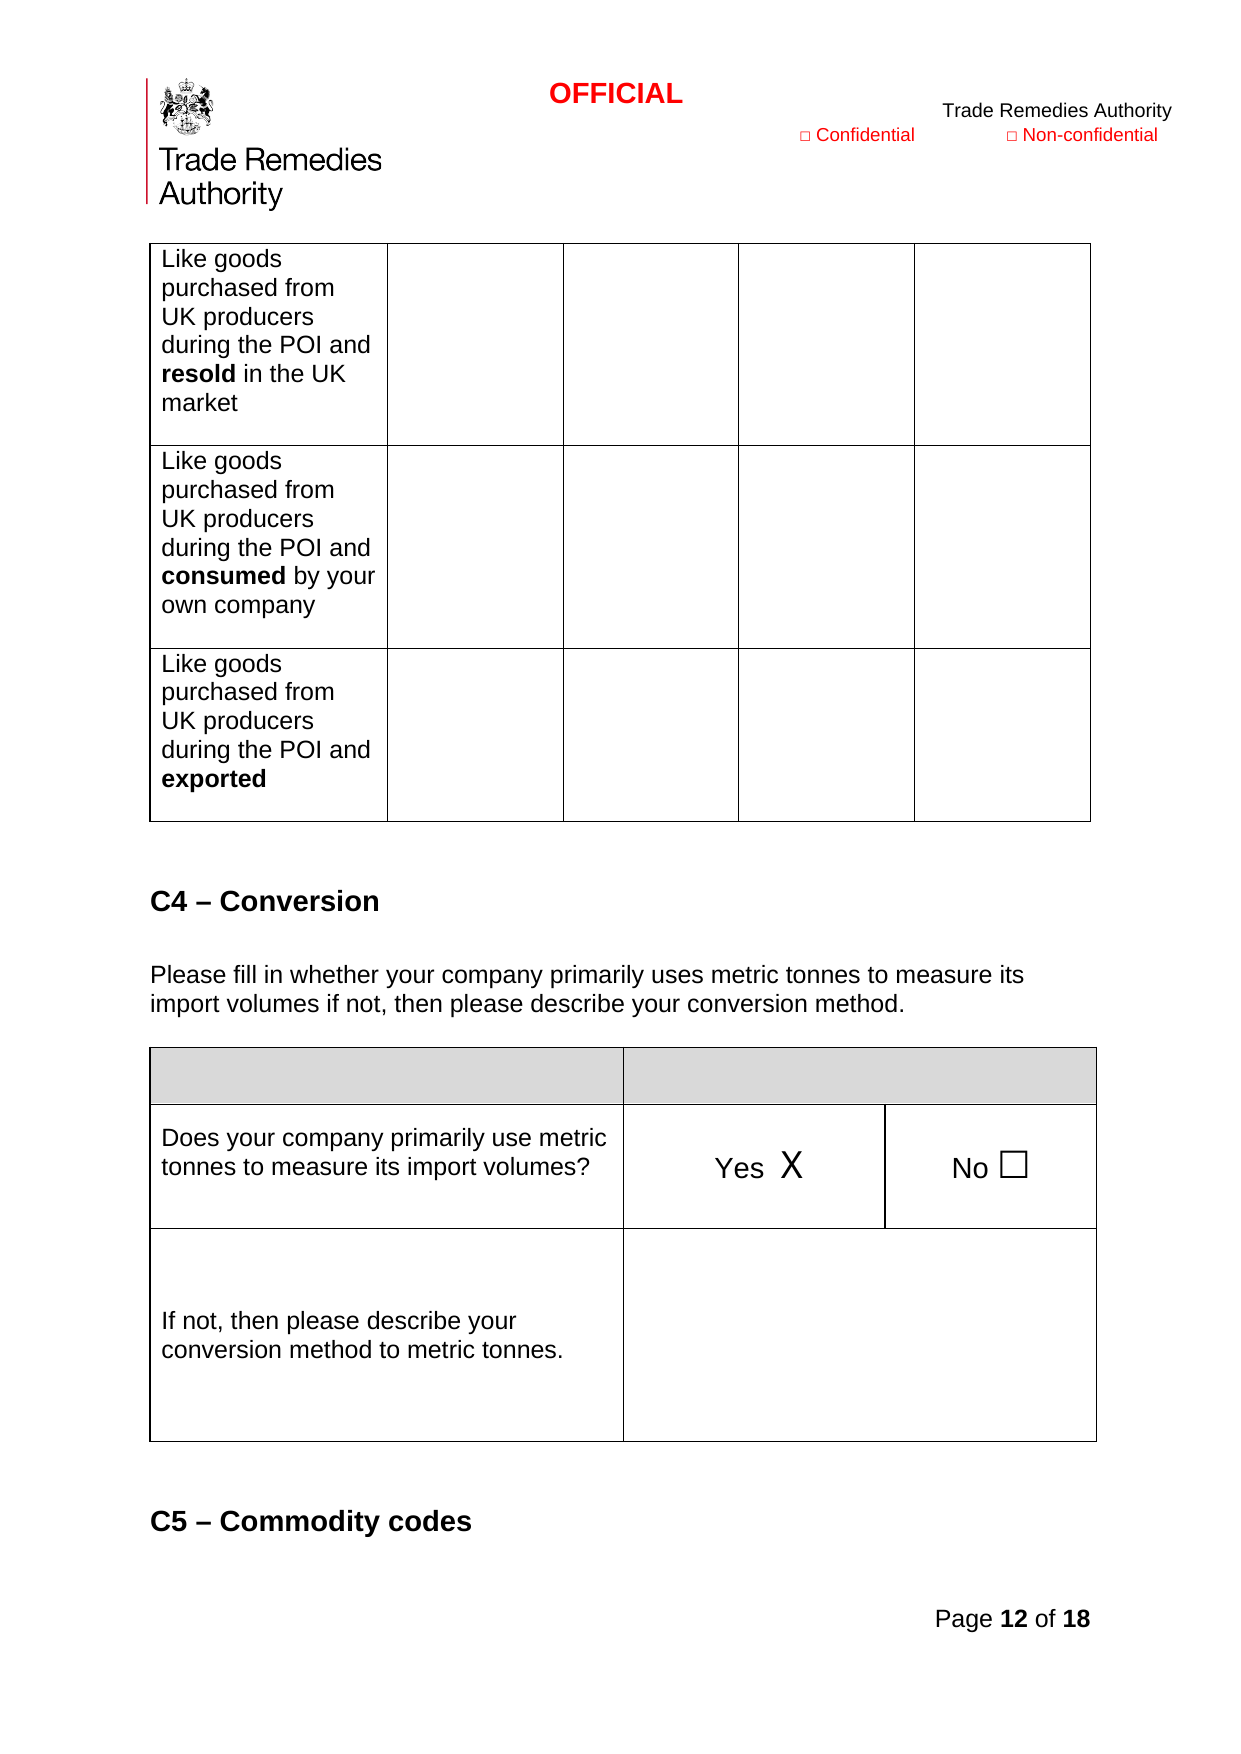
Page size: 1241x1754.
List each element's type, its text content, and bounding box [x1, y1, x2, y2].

text Please fill in whether your company primarily uses metric tonnes to measure its import volumes if not, then please describe your conversion method. [150, 960, 1090, 1018]
subtitle C5 – Commodity codes [150, 1504, 1090, 1537]
table_cell Like goods purchased from UK producers during the POI and consumed by your own company [151, 446, 387, 647]
table_cell [564, 244, 738, 445]
table_cell [624, 1229, 1096, 1441]
table_cell If not, then please describe your conversion method to metric tonnes. [151, 1229, 623, 1441]
table_cell [739, 244, 914, 445]
table_cell Does your company primarily use metric tonnes to measure its import volumes? [151, 1105, 623, 1228]
table_cell [388, 446, 563, 647]
table_cell [388, 244, 563, 445]
table_cell [739, 649, 914, 821]
table_header [624, 1048, 1096, 1103]
table_cell [739, 446, 914, 647]
table_cell Like goods purchased from UK producers during the POI and resold in the UK market [151, 244, 387, 445]
table_cell [388, 649, 563, 821]
table_header [151, 1048, 623, 1103]
table_cell [564, 649, 738, 821]
table_cell [915, 649, 1090, 821]
table_cell Yes X [624, 1105, 884, 1228]
table_cell [915, 244, 1090, 445]
table_cell [564, 446, 738, 647]
subtitle C4 – Conversion [150, 884, 1090, 917]
table_cell Like goods purchased from UK producers during the POI and exported [151, 649, 387, 821]
table_cell [915, 446, 1090, 647]
table_cell No ☐ [886, 1105, 1096, 1228]
